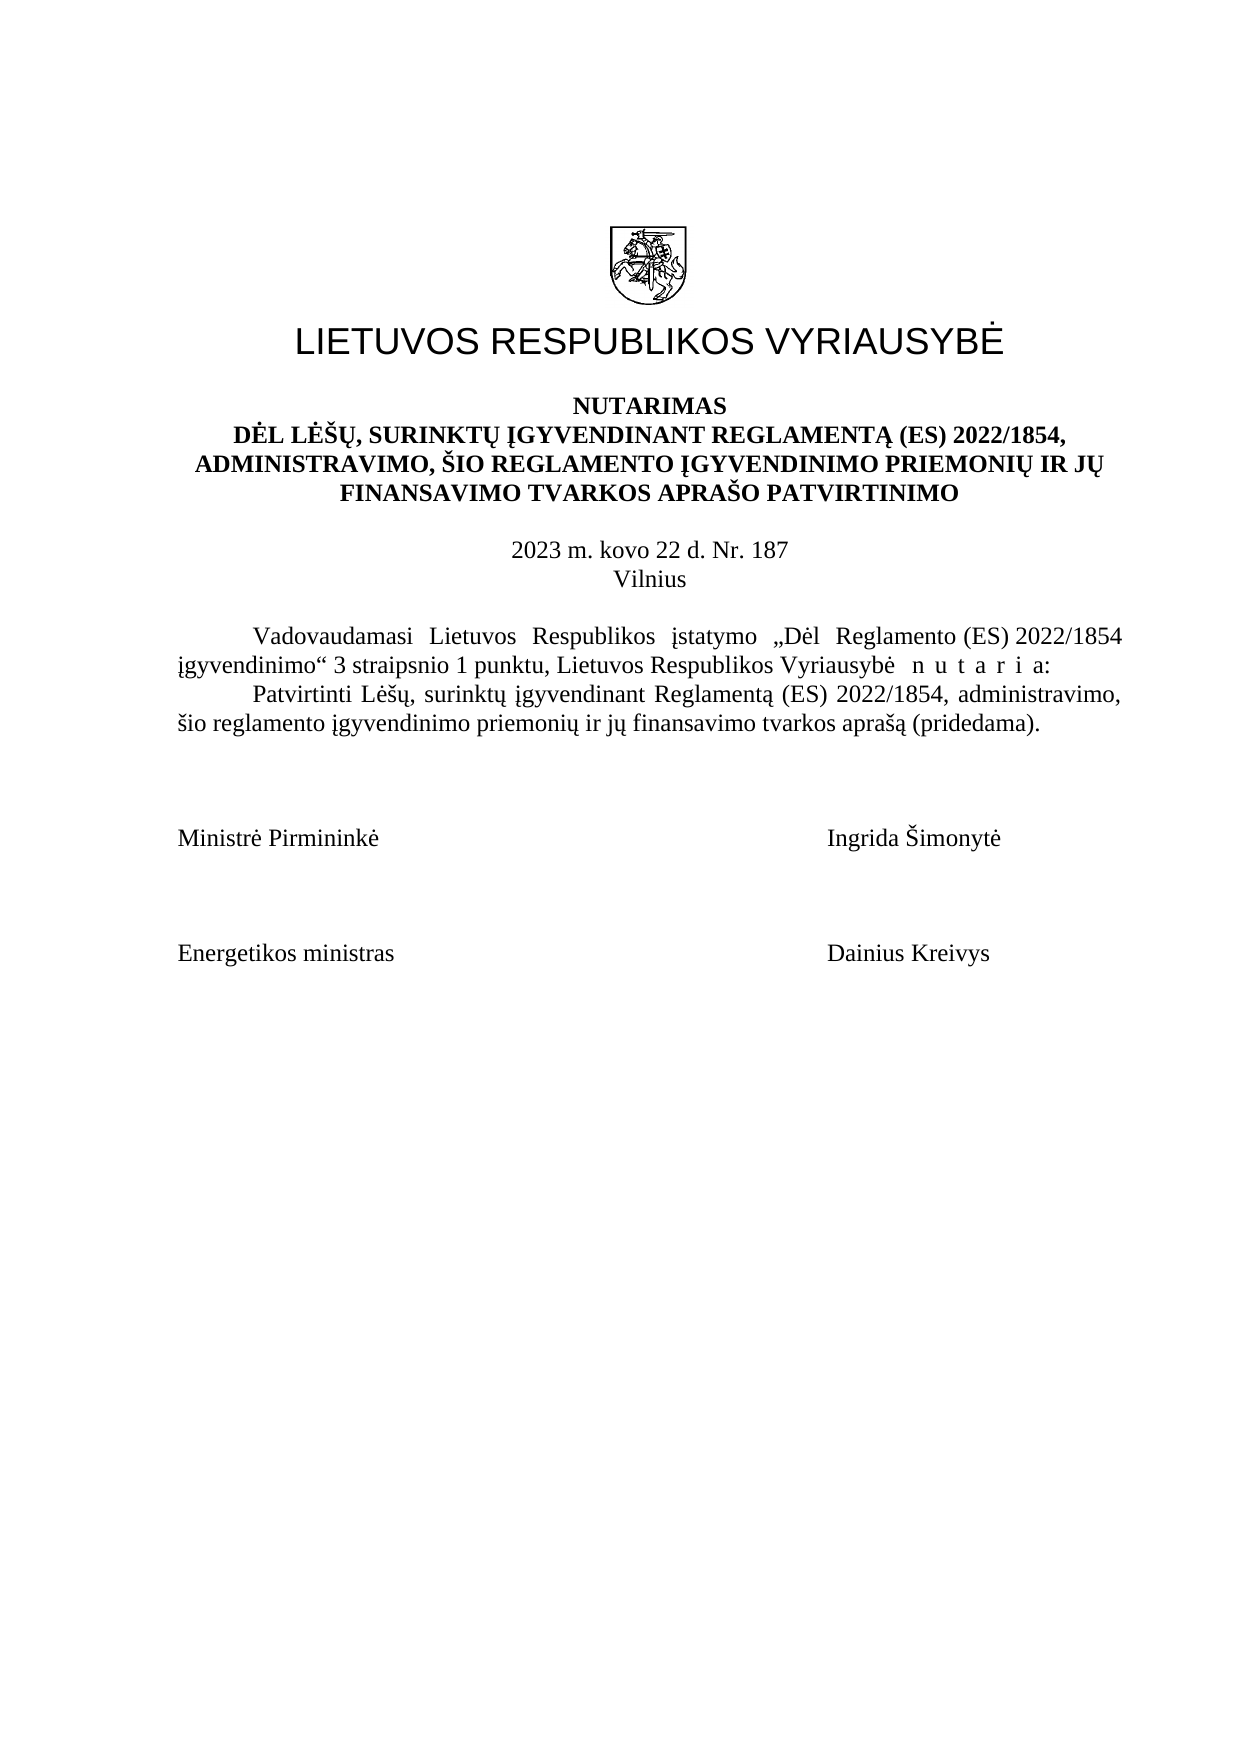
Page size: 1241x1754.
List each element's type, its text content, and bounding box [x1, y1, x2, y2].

text DĖL LĖŠŲ, SURINKTŲ ĮGYVENDINANT REGLAMENTĄ (ES) 2022/1854, ADMINISTRAVIMO, ŠIO REGLAMENTO ĮGYVENDINIMO PRIEMONIŲ IR JŲ FINANSAVIMO TVARKOS APRAŠO PATVIRTINIMO [177, 420, 1122, 506]
text Vilnius [177, 564, 1122, 593]
text nutarimas [177, 391, 1122, 420]
text Patvirtinti Lėšų, surinktų įgyvendinant Reglamentą (ES) 2022/1854, administravimo, šio reglamento įgyvendinimo priemonių ir jų finansavimo tvarkos aprašą (pridedama). [177, 679, 1122, 736]
text Lietuvos Respublikos Vyriausybė [177, 319, 1122, 363]
text Vadovaudamasi Lietuvos Respublikos įstatymo „Dėl Reglamento (ES) 2022/1854 įgyvendinimo“ 3 straipsnio 1 punktu, Lietuvos Respublikos Vyriausybė nutaria: [177, 621, 1122, 679]
text Ministrė Pirmininkė Ingrida Šimonytė [177, 823, 1122, 851]
text Energetikos ministras Dainius Kreivys [177, 938, 1122, 966]
text 2023 m. kovo 22 d. Nr. 187 [177, 535, 1122, 564]
